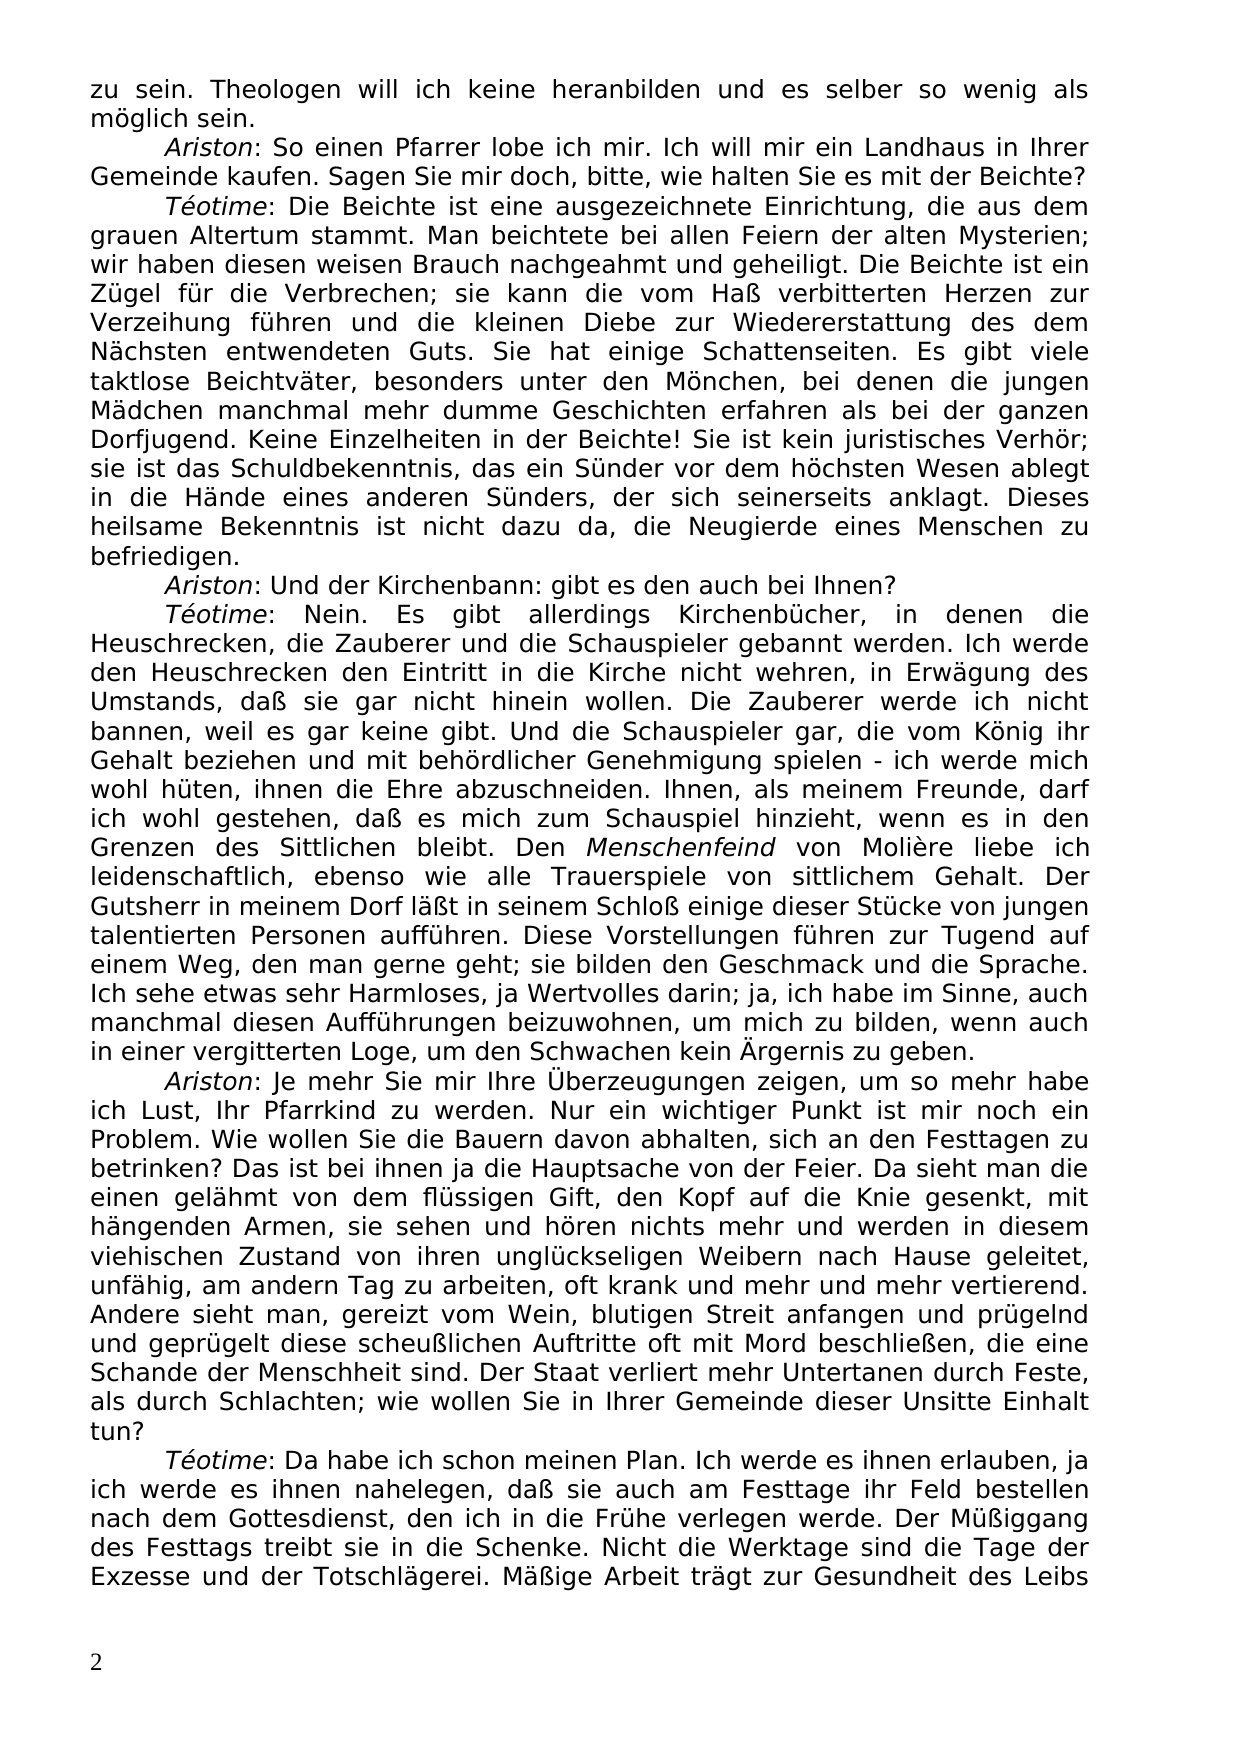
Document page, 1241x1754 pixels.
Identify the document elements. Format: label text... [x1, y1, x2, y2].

text Ariston: Je mehr Sie mir Ihre Überzeugungen zeigen, um so mehr habe ich Lust, Ihr Pfarrkind zu werden. Nur ein wichtiger Punkt ist mir noch ein Problem. Wie wollen Sie die Bauern davon abhalten, sich an den Festtagen zu betrinken? Das ist bei ihnen ja die Hauptsache von der Feier. Da sieht man die einen gelähmt von dem flüssigen Gift, den Kopf auf die Knie gesenkt, mit hängenden Armen, sie sehen und hören nichts mehr und werden in diesem viehischen Zustand von ihren unglückseligen Weibern nach Hause geleitet, unfähig, am andern Tag zu arbeiten, oft krank und mehr und mehr vertierend. Andere sieht man, gereizt vom Wein, blutigen Streit anfangen und prügelnd und geprügelt diese scheußlichen Auftritte oft mit Mord beschließen, die eine Schande der Menschheit sind. Der Staat verliert mehr Untertanen durch Feste, als durch Schlachten; wie wollen Sie in Ihrer Gemeinde dieser Unsitte Einhalt tun? [90, 1067, 1091, 1446]
text Téotime: Da habe ich schon meinen Plan. Ich werde es ihnen erlauben, ja ich werde es ihnen nahelegen, daß sie auch am Festtage ihr Feld bestellen nach dem Gottesdienst, den ich in die Frühe verlegen werde. Der Müßiggang des Festtags treibt sie in die Schenke. Nicht die Werktage sind die Tage der Exzesse und der Totschlägerei. Mäßige Arbeit trägt zur Gesundheit des Leibs [90, 1446, 1091, 1592]
text Ariston: Und der Kirchenbann: gibt es den auch bei Ihnen? [90, 571, 1091, 600]
text Ariston: So einen Pfarrer lobe ich mir. Ich will mir ein Landhaus in Ihrer Gemeinde kaufen. Sagen Sie mir doch, bitte, wie halten Sie es mit der Beichte? [90, 133, 1091, 192]
text Téotime: Die Beichte ist eine ausgezeichnete Einrichtung, die aus dem grauen Altertum stammt. Man beichtete bei allen Feiern der alten Mysterien; wir haben diesen weisen Brauch nachgeahmt und geheiligt. Die Beichte ist ein Zügel für die Verbrechen; sie kann die vom Haß verbitterten Herzen zur Verzeihung führen und die kleinen Diebe zur Wiedererstattung des dem Nächsten entwendeten Guts. Sie hat einige Schattenseiten. Es gibt viele taktlose Beichtväter, besonders unter den Mönchen, bei denen die jungen Mädchen manchmal mehr dumme Geschichten erfahren als bei der ganzen Dorfjugend. Keine Einzelheiten in der Beichte! Sie ist kein juristisches Verhör; sie ist das Schuldbekenntnis, das ein Sünder vor dem höchsten Wesen ablegt in die Hände eines anderen Sünders, der sich seinerseits anklagt. Dieses heilsame Bekenntnis ist nicht dazu da, die Neugierde eines Menschen zu befriedigen. [90, 192, 1091, 571]
text Téotime: Nein. Es gibt allerdings Kirchenbücher, in denen die Heuschrecken, die Zauberer und die Schauspieler gebannt werden. Ich werde den Heuschrecken den Eintritt in die Kirche nicht wehren, in Erwägung des Umstands, daß sie gar nicht hinein wollen. Die Zauberer werde ich nicht bannen, weil es gar keine gibt. Und die Schauspieler gar, die vom König ihr Gehalt beziehen und mit behördlicher Genehmigung spielen - ich werde mich wohl hüten, ihnen die Ehre abzuschneiden. Ihnen, als meinem Freunde, darf ich wohl gestehen, daß es mich zum Schauspiel hinzieht, wenn es in den Grenzen des Sittlichen bleibt. Den Menschenfeind von Molière liebe ich leidenschaftlich, ebenso wie alle Trauerspiele von sittlichem Gehalt. Der Gutsherr in meinem Dorf läßt in seinem Schloß einige dieser Stücke von jungen talentierten Personen aufführen. Diese Vorstellungen führen zur Tugend auf einem Weg, den man gerne geht; sie bilden den Geschmack und die Sprache. Ich sehe etwas sehr Harmloses, ja Wertvolles darin; ja, ich habe im Sinne, auch manchmal diesen Aufführungen beizuwohnen, um mich zu bilden, wenn auch in einer vergitterten Loge, um den Schwachen kein Ärgernis zu geben. [90, 600, 1091, 1067]
text zu sein. Theologen will ich keine heranbilden und es selber so wenig als möglich sein. [90, 75, 1091, 133]
